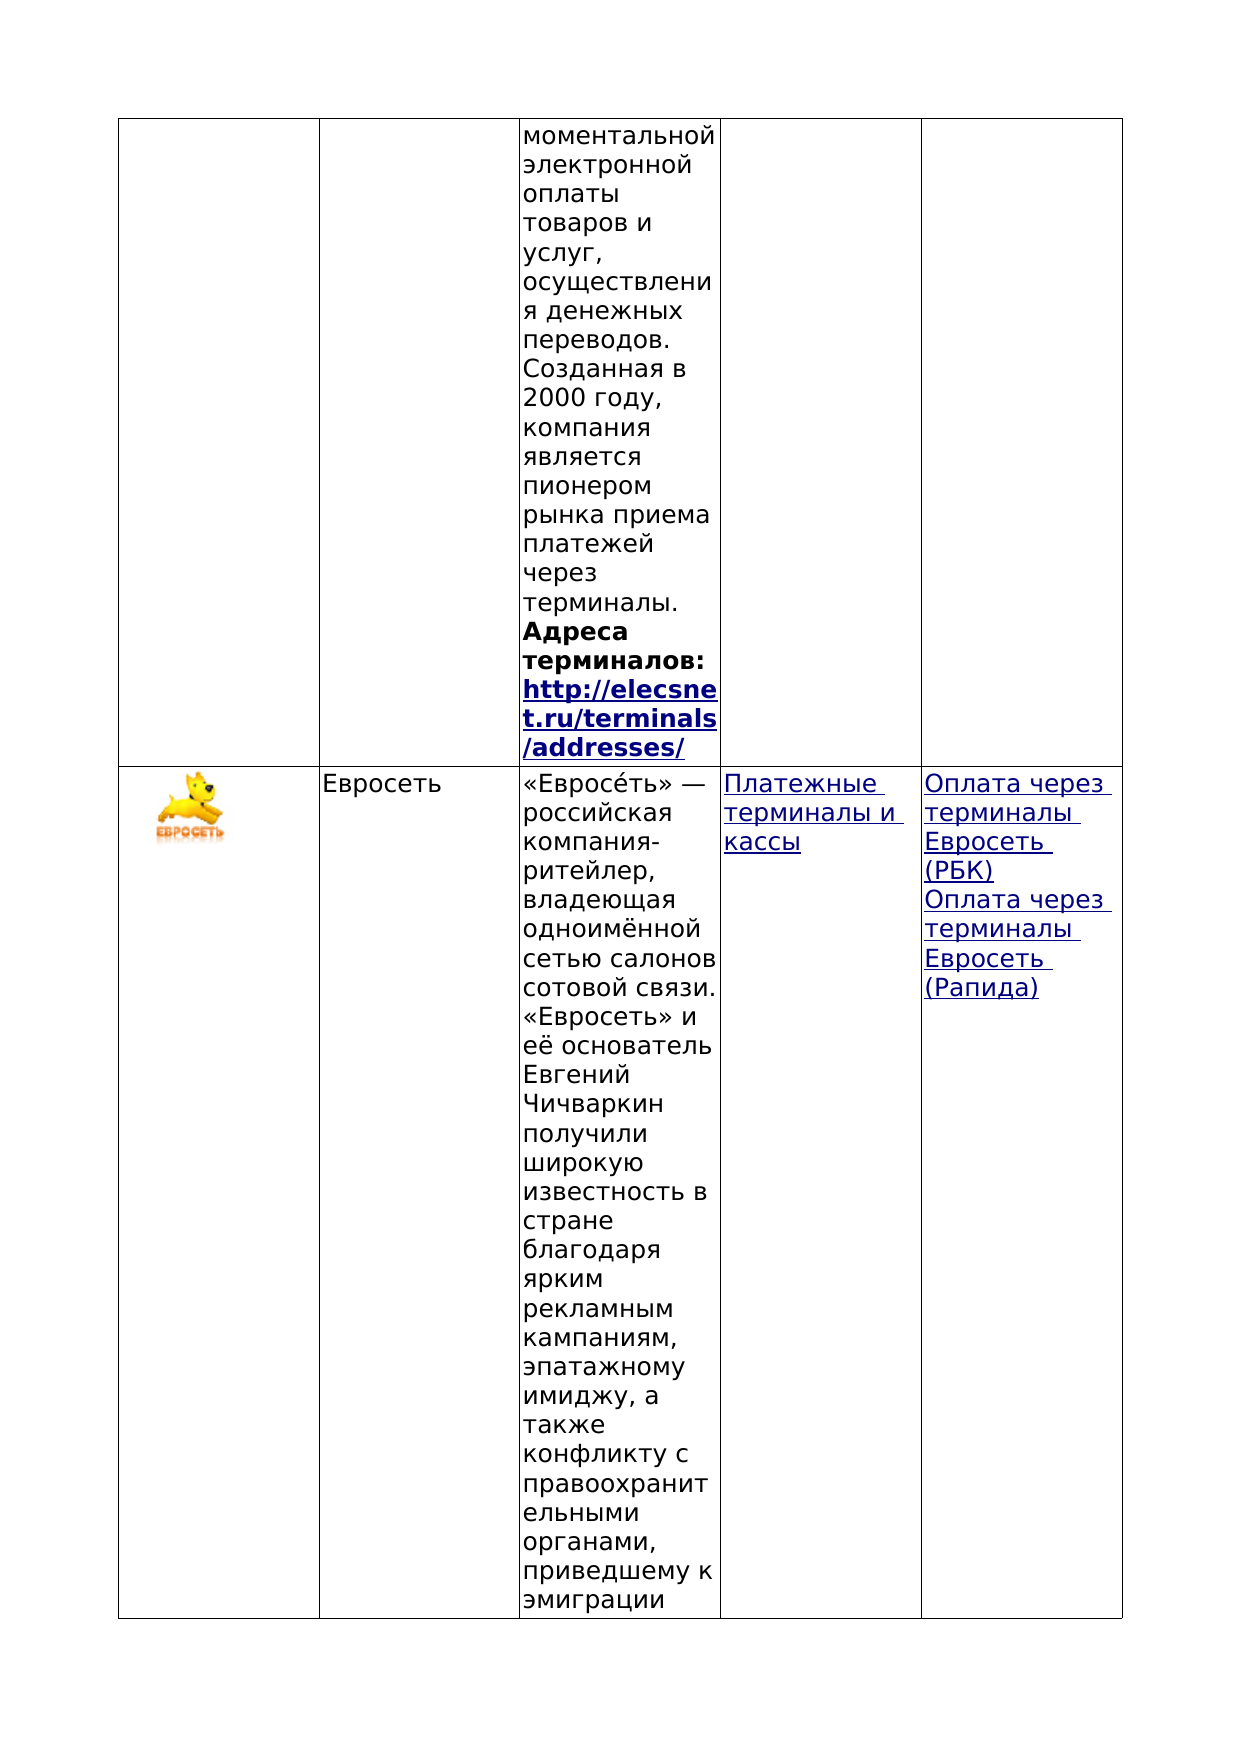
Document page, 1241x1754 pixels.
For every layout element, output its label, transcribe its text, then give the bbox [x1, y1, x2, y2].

table_cell [119, 767, 319, 1617]
table_cell [320, 119, 519, 766]
table_cell «Евросе́ть» — российская компания-ритейлер, владеющая одноимённой сетью салонов сотовой связи. «Евросеть» и её основатель Евгений Чичваркин получили широкую известность в стране благодаря ярким рекламным кампаниям, эпатажному имиджу, а также конфликту с правоохранительными органами, приведшему к эмиграции [520, 767, 720, 1617]
table_cell Платежные терминалы и кассы [721, 767, 921, 1617]
table_cell моментальной электронной оплаты товаров и услуг, осуществления денежных переводов. Созданная в 2000 году, компания является пионером рынка приема платежей через терминалы. Адреса терминалов: http://elecsnet.ru/terminals/addresses/ [520, 119, 720, 766]
table_cell [119, 119, 319, 766]
table_cell [721, 119, 921, 766]
table_cell Оплата через терминалы Евросеть (РБК) Оплата через терминалы Евросеть (Рапида) [922, 767, 1122, 1617]
picture [121, 768, 262, 847]
table_cell [922, 119, 1122, 766]
table_cell Eвросеть [320, 767, 519, 1617]
